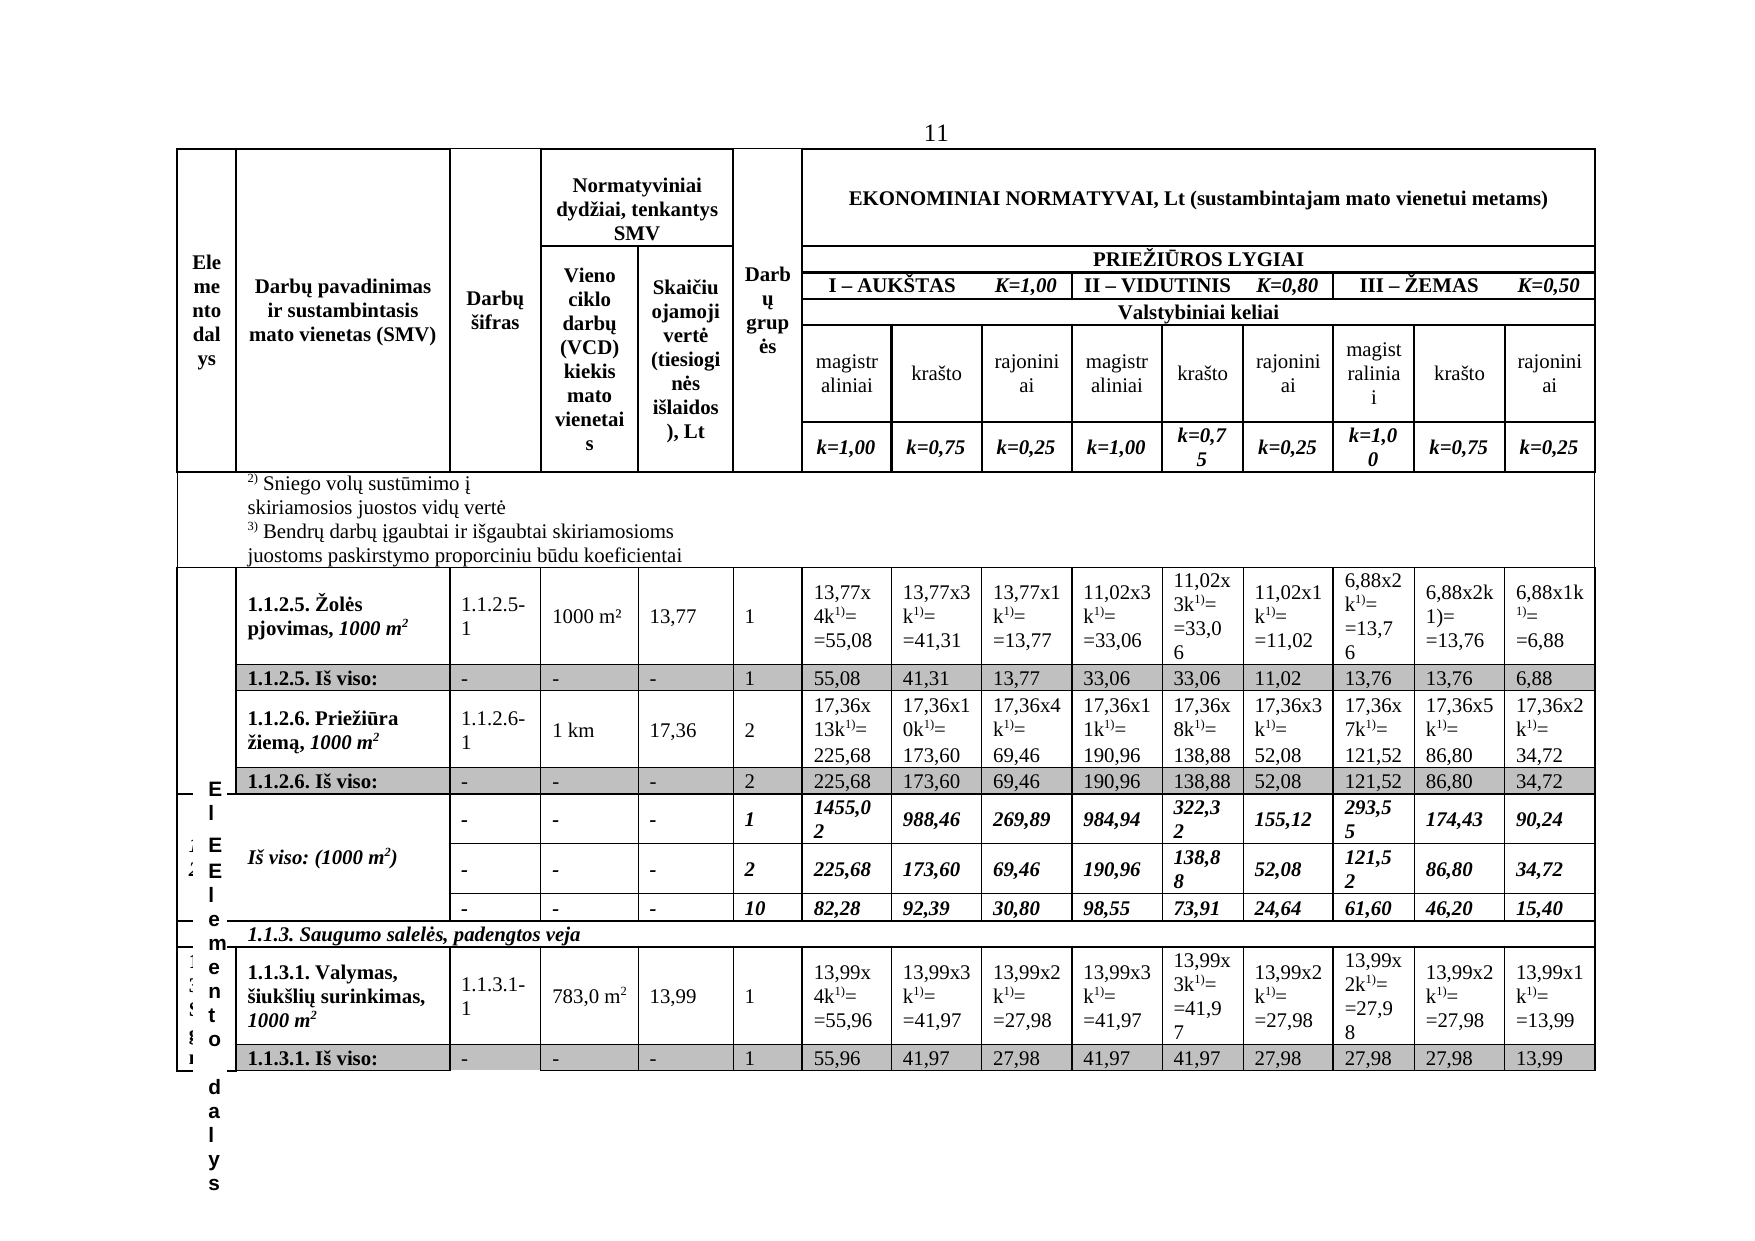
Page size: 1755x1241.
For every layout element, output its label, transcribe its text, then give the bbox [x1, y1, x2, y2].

table_cell magistraliniai [1334, 326, 1413, 421]
table_cell 17,36 [639, 691, 733, 767]
table_cell [802, 922, 891, 946]
table_cell [891, 922, 982, 946]
table_cell 13,99x2k1)= =27,98 [1415, 948, 1504, 1044]
table_cell 138,88 [1163, 768, 1243, 793]
table_cell 33,06 [1163, 665, 1243, 690]
table_cell 13,76 [1415, 665, 1504, 690]
table_cell 1 [734, 1045, 801, 1070]
table_cell k=1,00 [1073, 423, 1161, 471]
table_cell [1162, 922, 1243, 946]
table_cell 190,96 [1073, 741, 1162, 767]
table_cell 2 [734, 768, 801, 793]
table_cell 2 [734, 691, 801, 767]
table_cell magistraliniai [803, 326, 890, 421]
table_cell 269,89 [982, 795, 1071, 843]
table_cell 13,77 [639, 568, 733, 664]
table_cell - [451, 665, 540, 690]
table_cell 13,99x1k1)= =13,99 [1505, 948, 1594, 1044]
table_cell 1.1.2.5. Žolės pjovimas, 1000 m2 [237, 568, 449, 664]
table_cell 86,80 [1415, 844, 1504, 893]
table_cell krašto [1415, 326, 1504, 421]
table_cell [1505, 473, 1594, 519]
table_cell 173,60 [892, 768, 981, 793]
table_cell 1 [734, 795, 801, 843]
table_cell 27,98 [1334, 1045, 1414, 1070]
table_cell [1414, 519, 1504, 567]
table_cell 6,88x1k1)= =6,88 [1505, 568, 1594, 664]
table_cell k=0,75 [893, 423, 981, 471]
table_cell 13,77x3k1)= =41,31 [892, 568, 981, 664]
table_cell 225,68 [803, 741, 891, 767]
table_cell [891, 473, 982, 519]
table_cell 11,02 [1244, 665, 1332, 690]
table_cell 1000 m² [541, 568, 638, 664]
table_cell [178, 568, 235, 1231]
table_cell - [451, 768, 540, 793]
table_cell 1.1.3. Saugumo salelės, padengtos veja [178, 948, 193, 1070]
table_cell 34,72 [1505, 844, 1594, 893]
table_header EKONOMINIAI NORMATYVAI, Lt (sustambintajam mato vienetui metams) [803, 150, 1594, 245]
table_cell [982, 519, 1072, 567]
table_cell 3) Bendrų darbų įgaubtai ir išgaubtai skiriamosioms juostoms paskirstymo proporciniu būdu koeficientai [236, 519, 733, 567]
table_cell 1.1.3.1. Iš viso: [237, 1045, 449, 1070]
table_cell 73,91 [1163, 894, 1243, 919]
table_cell [1505, 922, 1594, 946]
table_cell [1162, 519, 1243, 567]
table_cell 6,88 [1505, 665, 1594, 690]
table_cell 69,46 [982, 768, 1071, 793]
table_cell [1243, 922, 1333, 946]
table_cell 1.1.2.5-1 [451, 568, 540, 664]
table_cell 17,36x10k1)= [892, 691, 981, 741]
table_cell 1.1.3. Saugumo salelės, padengtos veja [227, 948, 235, 1070]
table_cell 1.1.2.6. Iš viso: [237, 768, 449, 793]
table_cell 1.1.3.1-1 [451, 948, 540, 1044]
table_cell 225,68 [803, 844, 891, 893]
table_cell 61,60 [1334, 894, 1414, 919]
table_cell 52,08 [1244, 768, 1332, 793]
table_cell 55,96 [803, 1045, 891, 1070]
table_cell 174,43 [1415, 795, 1504, 843]
table_cell 46,20 [1415, 894, 1504, 919]
table_cell 17,36x13k1)= [803, 691, 891, 741]
table_cell [982, 473, 1072, 519]
table_cell [178, 473, 236, 519]
table_cell 225,68 [803, 768, 891, 793]
table_cell 15,40 [1505, 894, 1594, 919]
table_cell 17,36x11k1)= [1073, 691, 1162, 741]
table_cell 24,64 [1244, 894, 1332, 919]
table_cell 82,28 [803, 894, 891, 919]
table_cell - [639, 795, 733, 843]
table_cell 293,55 [1334, 795, 1414, 843]
table_cell 6,88x2k1)= =13,76 [1334, 568, 1414, 664]
table_cell [1333, 922, 1414, 946]
table_cell 55,08 [803, 665, 891, 690]
table_cell [227, 922, 236, 946]
table_cell 41,97 [1163, 1045, 1243, 1070]
table_cell 86,80 [1415, 768, 1504, 793]
table_cell - [639, 1045, 733, 1070]
table_cell 190,96 [1073, 768, 1162, 793]
table_cell 17,36x8k1)= [1163, 691, 1243, 741]
table_cell 69,46 [982, 844, 1071, 893]
table_cell 1 [734, 568, 801, 664]
table_cell [733, 519, 802, 567]
table_cell [891, 519, 982, 567]
table_cell 1.1.2 [227, 795, 236, 919]
table_cell [1333, 473, 1414, 519]
table_cell [733, 922, 802, 946]
table_cell [1243, 473, 1333, 519]
table_cell - [639, 665, 733, 690]
table_cell 27,98 [982, 1045, 1071, 1070]
table_cell 173,60 [892, 741, 981, 767]
table_cell [541, 473, 638, 519]
table_cell k=0,25 [983, 423, 1071, 471]
table_cell [1505, 519, 1594, 567]
table_cell 11,02x3k1)= =33,06 [1073, 568, 1162, 664]
table_cell krašto [893, 326, 981, 421]
table_cell 27,98 [1415, 1045, 1504, 1070]
table_cell rajoniniai [983, 326, 1071, 421]
table_cell 98,55 [1073, 894, 1162, 919]
table_cell 13,77 [982, 665, 1071, 690]
table_cell 69,46 [982, 741, 1071, 767]
table_cell 190,96 [1073, 844, 1162, 893]
table_cell 1 km [541, 691, 638, 767]
table_cell [982, 922, 1072, 946]
table_cell 138,88 [1163, 844, 1243, 893]
table_cell 86,80 [1415, 741, 1504, 767]
table_cell 52,08 [1244, 844, 1332, 893]
table_cell [1162, 473, 1243, 519]
table_cell 1.1.3. Saugumo salelės, padengtos veja [236, 922, 733, 946]
table_cell [178, 519, 236, 567]
table_cell 41,97 [1073, 1045, 1162, 1070]
table_cell krašto [1163, 326, 1242, 421]
table_cell I – AUKŠTAS [803, 274, 982, 297]
table_cell magistraliniai [1073, 326, 1161, 421]
table_cell k=0,25 [1244, 423, 1332, 471]
table_cell 13,76 [1334, 665, 1414, 690]
table_cell 988,46 [892, 795, 981, 843]
table_cell [1414, 473, 1504, 519]
table_cell 17,36x3k1)= [1244, 691, 1332, 741]
table_cell 41,97 [892, 1045, 981, 1070]
table_cell 90,24 [1505, 795, 1594, 843]
table_cell 34,72 [1505, 768, 1594, 793]
table_cell 2) Sniego volų sustūmimo į skiriamosios juostos vidų vertė [236, 473, 541, 519]
table_cell - [541, 768, 638, 793]
table_cell 1 [734, 665, 801, 690]
table_cell 984,94 [1073, 795, 1162, 843]
table_cell II – VIDUTINIS [1073, 274, 1243, 297]
table_header Normatyviniai dydžiai, tenkantys SMV [542, 150, 732, 245]
table_cell 13,99x4k1)= =55,96 [803, 948, 891, 1044]
table_cell 155,12 [1244, 795, 1332, 843]
table_cell 2 [734, 844, 801, 893]
table_cell PRIEŽIŪROS LYGIAI [803, 247, 1594, 271]
table_cell - [451, 795, 540, 843]
table_cell k=1,00 [803, 423, 890, 471]
table_cell 121,52 [1334, 768, 1414, 793]
table_cell 13,99x2k1)= =27,98 [1244, 948, 1332, 1044]
table_cell 13,99x2k1)= =27,98 [982, 948, 1071, 1044]
table_cell - [639, 844, 733, 893]
table_cell III – ŽEMAS [1334, 274, 1504, 297]
table_cell - [541, 844, 638, 893]
table_cell [1414, 922, 1504, 946]
table_cell 138,88 [1163, 741, 1243, 767]
table_cell - [541, 665, 638, 690]
table_header Elemento dalys [178, 150, 235, 471]
table_cell k=1,00 [1334, 423, 1413, 471]
table_cell 6,88x2k1)= =13,76 [1415, 568, 1504, 664]
table_cell [802, 473, 891, 519]
table_cell Vieno ciklo darbų (VCD) kiekis mato vienetais [542, 247, 637, 471]
table_cell 17,36x7k1)= [1334, 691, 1414, 741]
table_cell k=0,75 [1415, 423, 1504, 471]
table_cell 1.1.2.6. Priežiūra žiemą, 1000 m2 [237, 691, 449, 767]
table_cell 13,99 [639, 948, 733, 1044]
table_cell [1243, 519, 1333, 567]
table_cell K=0,50 [1505, 274, 1594, 297]
table_cell 17,36x5k1)= [1415, 691, 1504, 741]
table_header Darbų grupės [734, 149, 801, 471]
table_cell - [639, 894, 733, 919]
table_cell 13,99x3k1)= =41,97 [892, 948, 981, 1044]
table_cell 1.1.2.6-1 [451, 691, 540, 767]
table_cell rajoniniai [1506, 326, 1594, 421]
table_cell 1455,02 [803, 795, 891, 843]
table_cell 173,60 [892, 844, 981, 893]
table_cell 1 [734, 948, 801, 1044]
table_cell 33,06 [1073, 665, 1162, 690]
table_cell [733, 473, 802, 519]
table_cell rajoniniai [1244, 326, 1332, 421]
table_cell Skaičiuojamoji vertė (tiesioginės išlaidos), Lt [639, 247, 732, 471]
table_cell 17,36x4k1)= [982, 691, 1071, 741]
table_cell k=0,75 [1163, 423, 1242, 471]
table_cell [1072, 473, 1162, 519]
table_cell 41,31 [892, 665, 981, 690]
table_cell 1.1.3.1. Valymas, šiukšlių surinkimas, 1000 m2 [237, 948, 449, 1044]
table_cell [802, 519, 891, 567]
table_cell 27,98 [1244, 1045, 1332, 1070]
table_cell 13,77x4k1)= =55,08 [803, 568, 891, 664]
table_cell 13,77x1k1)= =13,77 [982, 568, 1071, 664]
table_cell - [451, 894, 540, 919]
table_header Darbų šifras [451, 149, 540, 471]
table_cell k=0,25 [1506, 423, 1594, 471]
table_cell 121,52 [1334, 741, 1414, 767]
table_cell 121,52 [1334, 844, 1414, 893]
table_cell [1072, 922, 1162, 946]
table_cell 17,36x2k1)= [1505, 691, 1594, 741]
table_cell 34,72 [1505, 741, 1594, 767]
table_cell K=1,00 [982, 274, 1071, 297]
table_cell 13,99x3k1)= =41,97 [1073, 948, 1162, 1044]
table_cell 322,32 [1163, 795, 1243, 843]
table_cell 30,80 [982, 894, 1071, 919]
table_cell - [541, 894, 638, 919]
table_cell - [541, 1045, 638, 1070]
table_cell [178, 922, 193, 946]
table_cell - [639, 768, 733, 793]
table_cell [1333, 519, 1414, 567]
table_cell - [451, 1045, 540, 1070]
table_cell 52,08 [1244, 741, 1332, 767]
table_cell Iš viso: (1000 m2) [236, 795, 449, 919]
table_cell 13,99 [1505, 1045, 1594, 1070]
table_header Darbų pavadinimas ir sustambintasis mato vienetas (SMV) [237, 150, 449, 471]
table_cell 13,99x3k1)= =41,97 [1163, 948, 1243, 1044]
table_cell 1.1.2 [178, 795, 193, 919]
table_cell [638, 473, 733, 519]
table_cell - [451, 844, 540, 893]
table_cell - [541, 795, 638, 843]
table_cell [1072, 519, 1162, 567]
table_cell 92,39 [892, 894, 981, 919]
table_cell K=0,80 [1243, 274, 1332, 297]
table_cell 11,02x1k1)= =11,02 [1244, 568, 1332, 664]
table_cell 13,99x2k1)= =27,98 [1334, 948, 1414, 1044]
table_cell Valstybiniai keliai [803, 300, 1594, 324]
table_cell 10 [734, 894, 801, 919]
table_cell 783,0 m2 [541, 948, 638, 1044]
table_cell 1.1.2.5. Iš viso: [237, 665, 449, 690]
table_cell 11,02x3k1)= =33,06 [1163, 568, 1243, 664]
